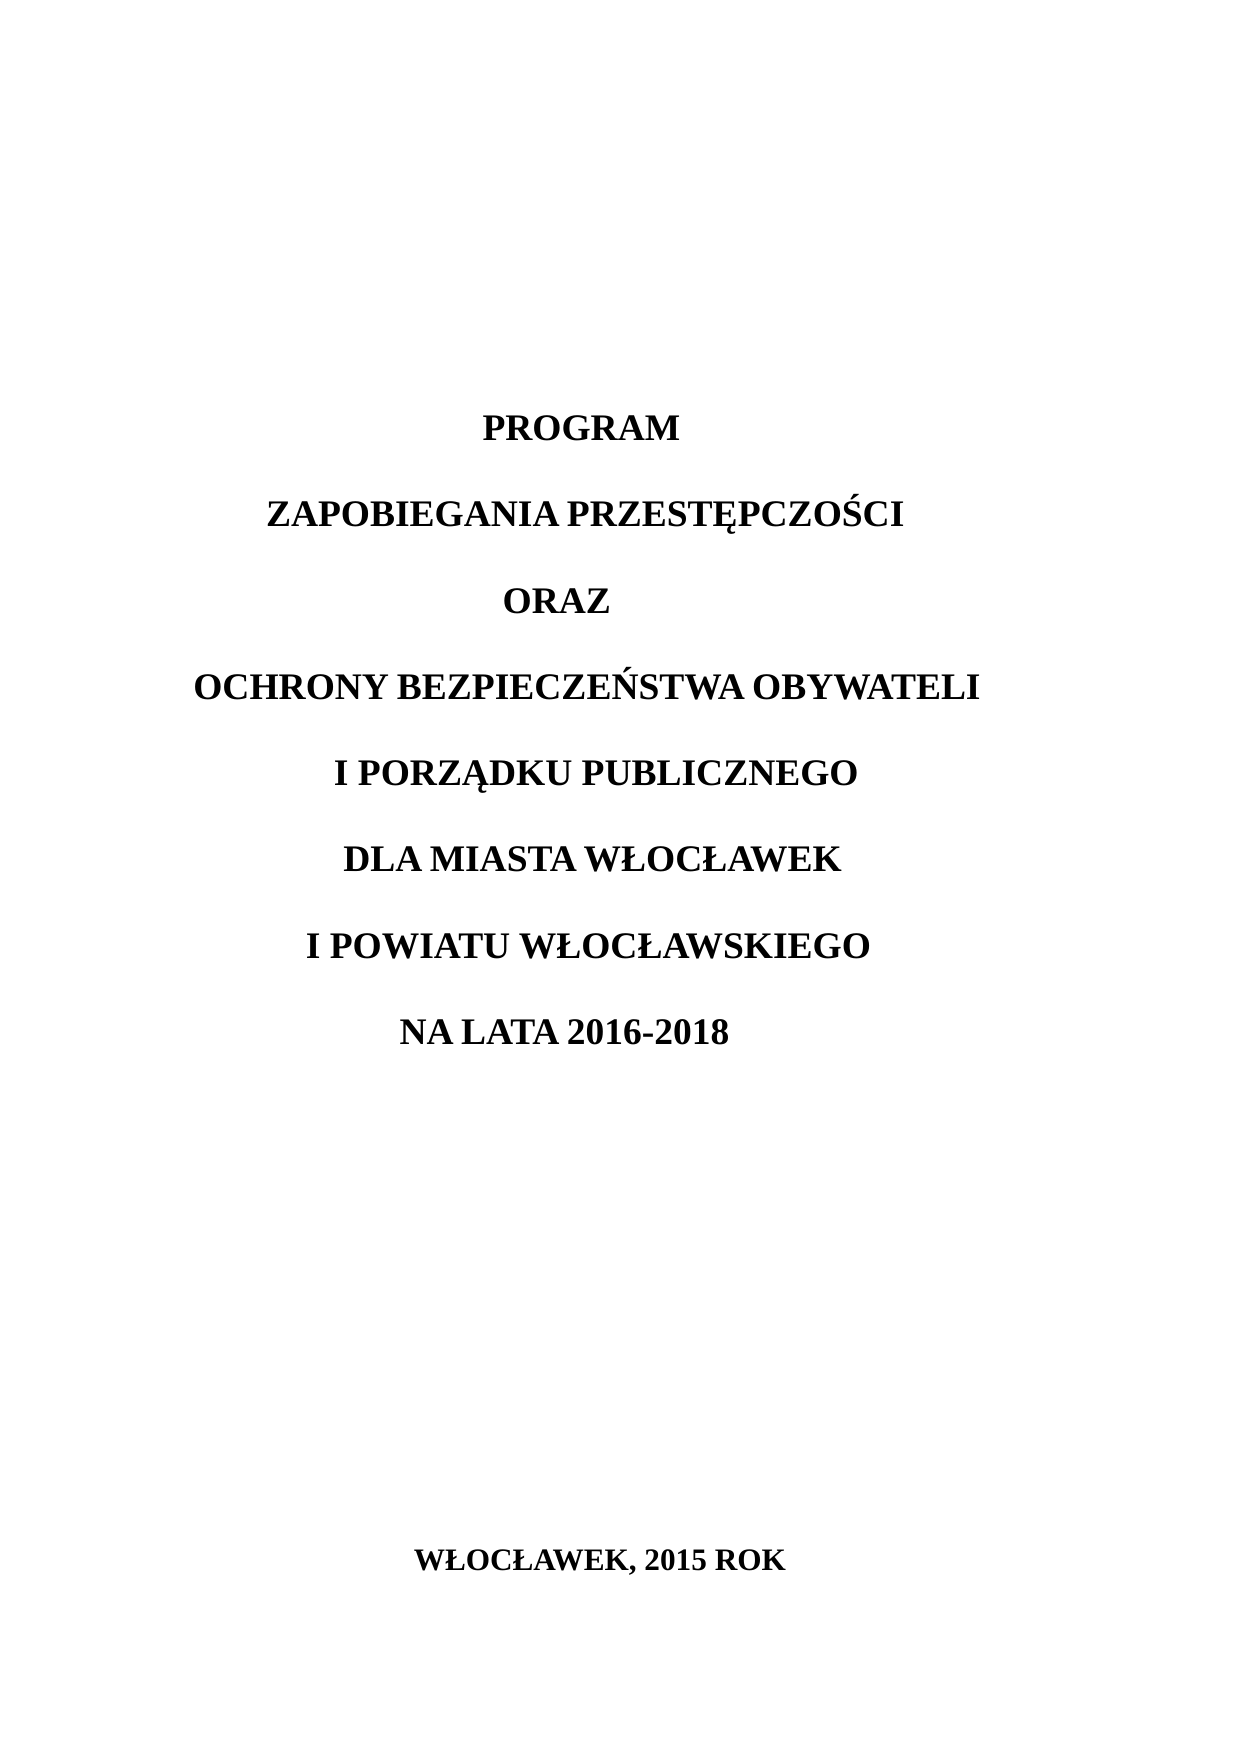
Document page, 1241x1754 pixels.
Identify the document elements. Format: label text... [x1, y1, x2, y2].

text I POWIATU WŁOCŁAWSKIEGO [118, 923, 1122, 966]
text ZAPOBIEGANIA PRZESTĘPCZOŚCI [118, 492, 1122, 535]
text ORAZ [118, 578, 1122, 621]
text DLA MIASTA WŁOCŁAWEK [118, 837, 1122, 880]
text OCHRONY BEZPIECZEŃSTWA OBYWATELI [118, 664, 1122, 707]
text PROGRAM [118, 406, 1122, 449]
text I PORZĄDKU PUBLICZNEGO [118, 751, 1122, 794]
text WŁOCŁAWEK, 2015 ROK [118, 1541, 1122, 1577]
text NA LATA 2016-2018 [118, 1009, 1122, 1052]
